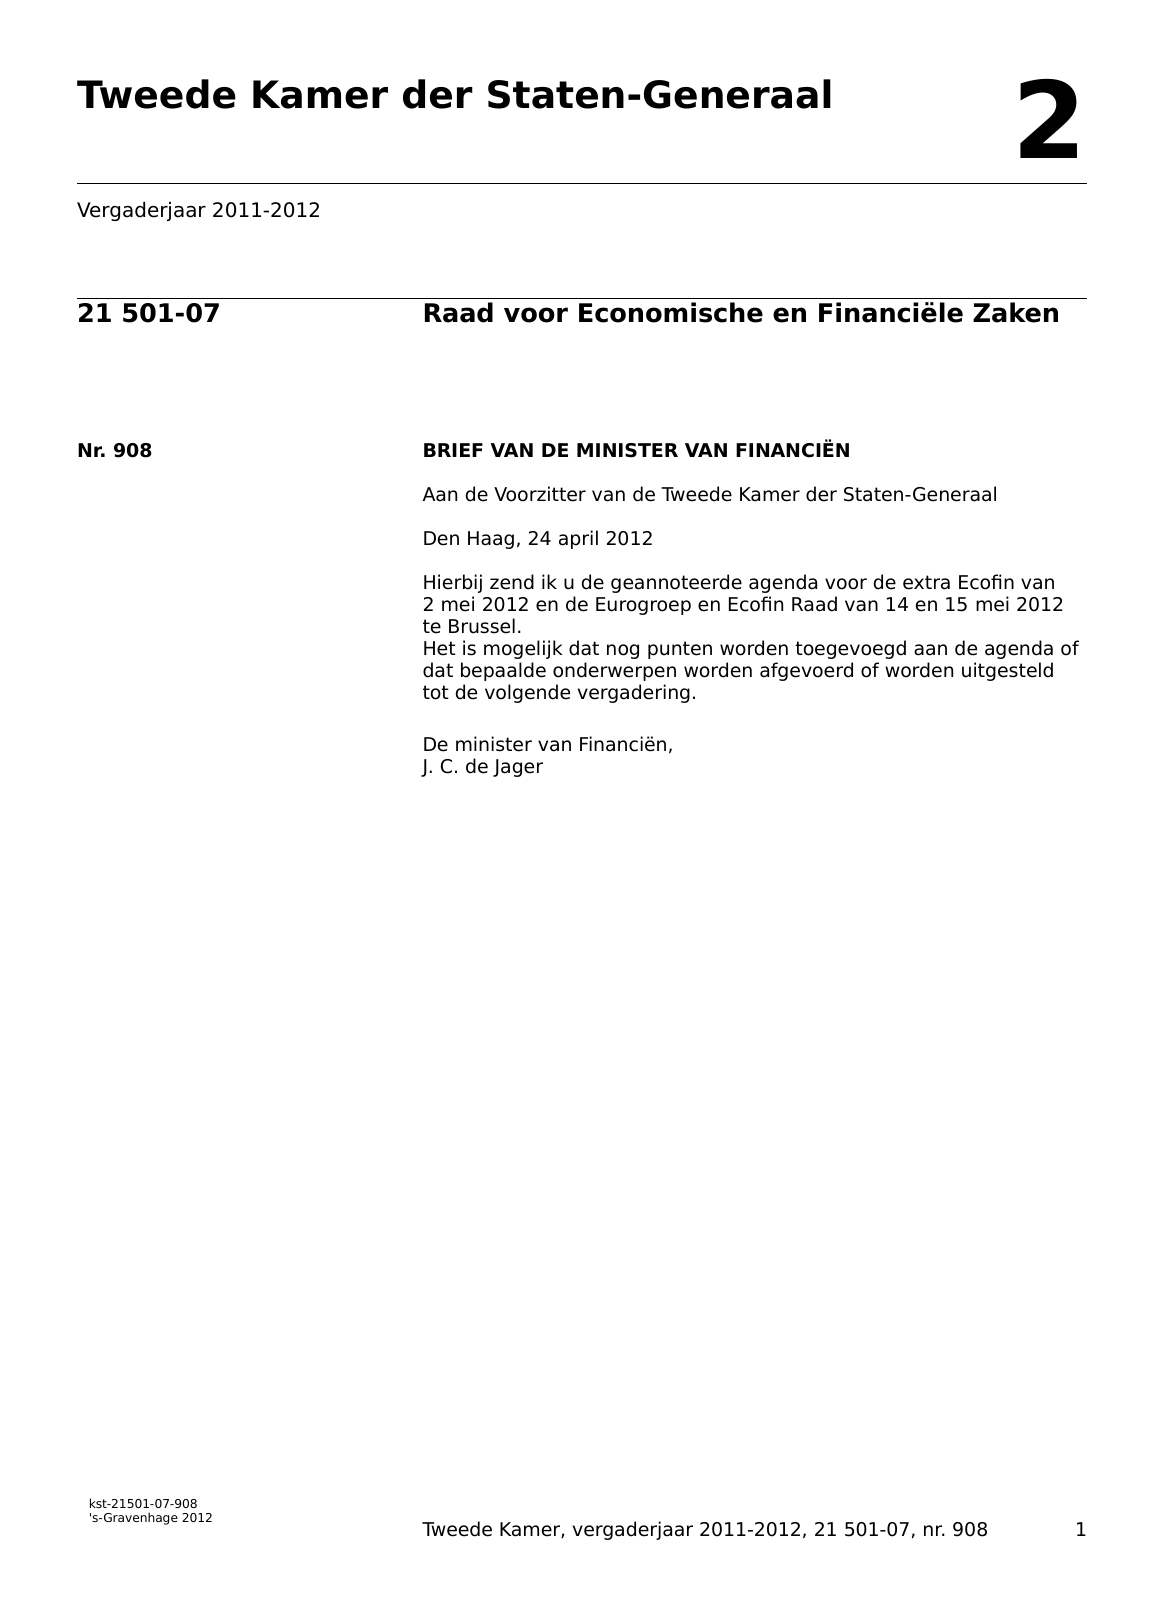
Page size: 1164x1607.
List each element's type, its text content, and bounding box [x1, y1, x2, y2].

text 's-Gravenhage 2012 [88, 1511, 323, 1525]
text kst-21501-07-908 [88, 1497, 323, 1511]
text Aan de Voorzitter van de Tweede Kamer der Staten-Generaal [422, 484, 1087, 506]
subtitle Nr. 908 BRIEF VAN DE MINISTER VAN FINANCIËN [77, 440, 1087, 462]
subtitle 21 501-07 Raad voor Economische en Financiële Zaken [77, 299, 1087, 329]
text Den Haag, 24 april 2012 [422, 528, 1087, 550]
text De minister van Financiën, J. C. de Jager [422, 734, 1087, 778]
text Het is mogelijk dat nog punten worden toegevoegd aan de agenda of dat bepaalde onderwerpen worden afgevoerd of worden uitgesteld tot de volgende vergadering. [422, 638, 1087, 704]
table_header Tweede Kamer der Staten-Generaal [77, 59, 886, 183]
table_cell Vergaderjaar 2011-2012 [77, 184, 1087, 298]
text Hierbij zend ik u de geannoteerde agenda voor de extra Ecofin van 2 mei 2012 en de Eurogroep en Ecofin Raad van 14 en 15 mei 2012 te Brussel. [422, 572, 1087, 638]
table_header 2 [886, 59, 1087, 183]
